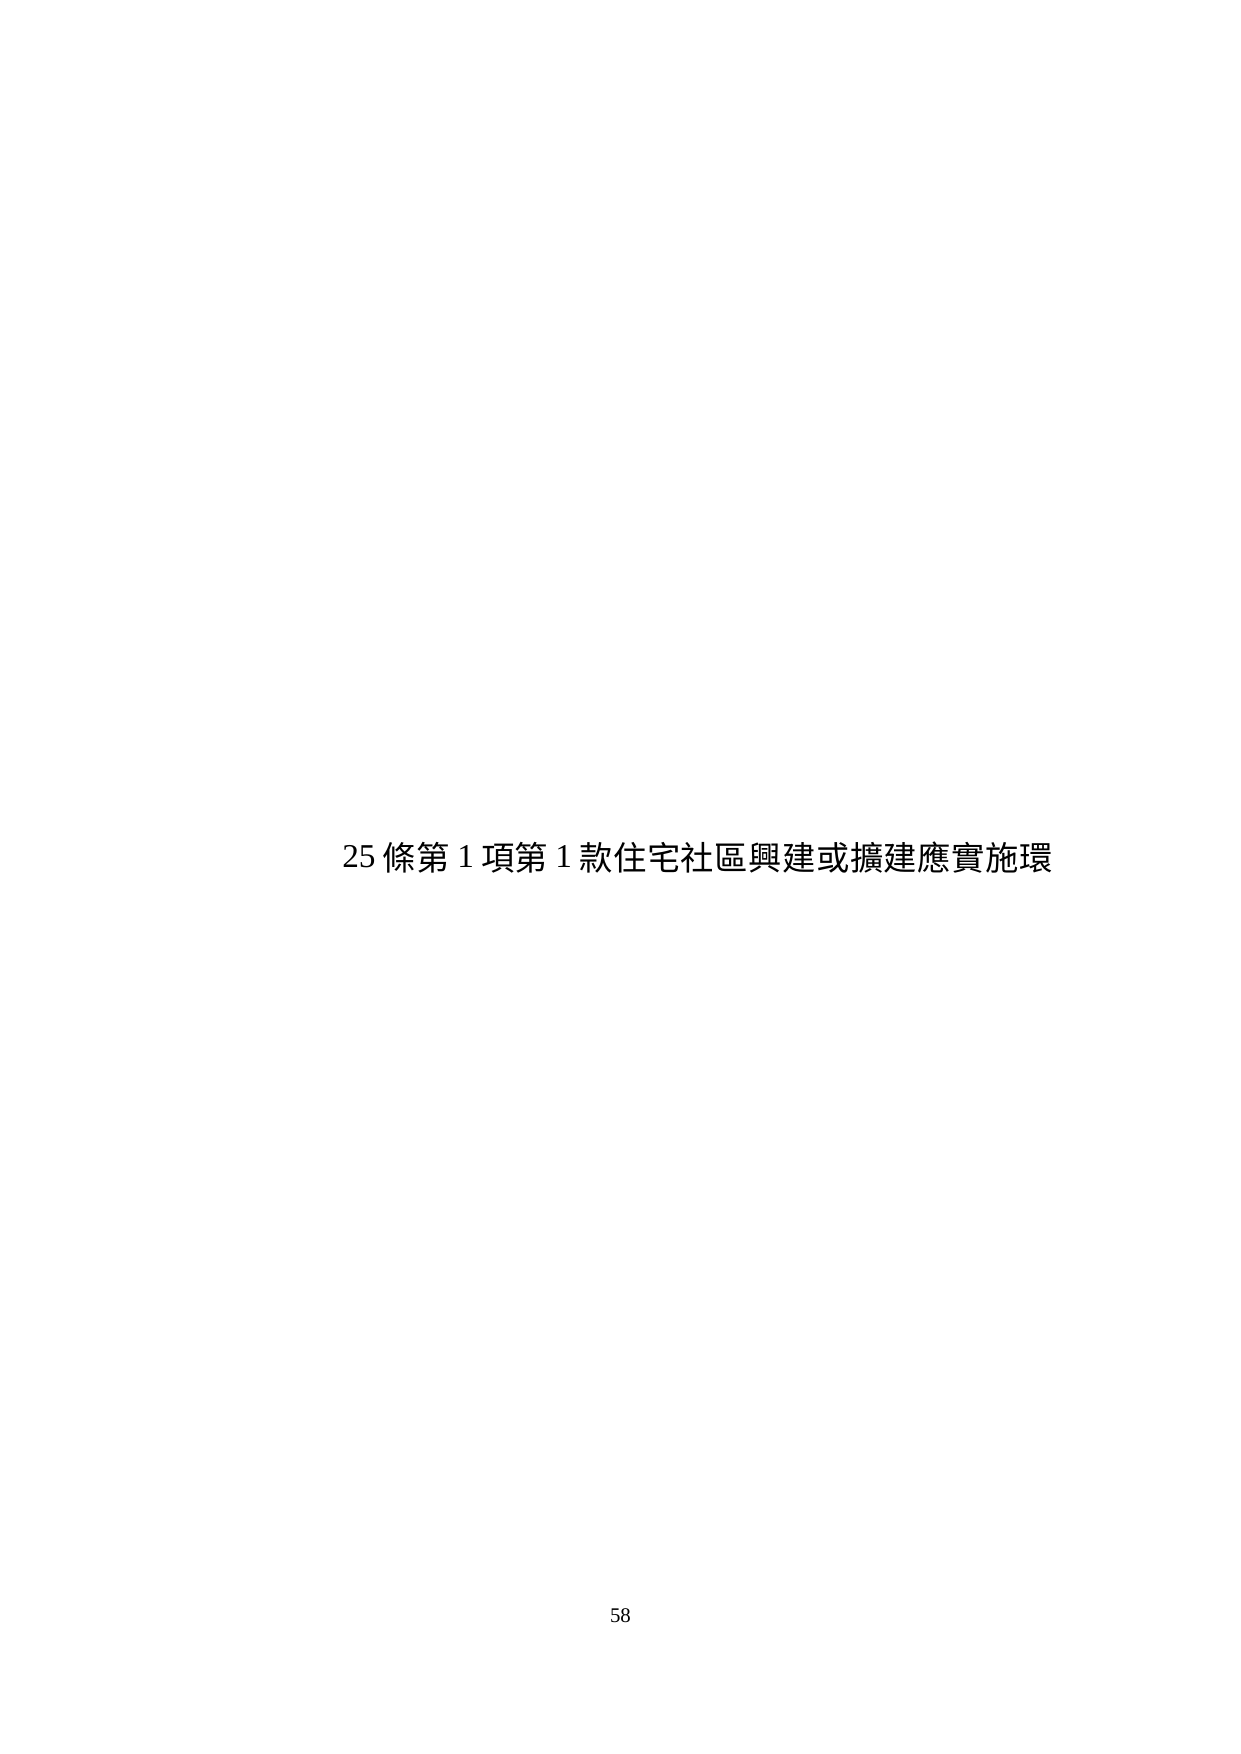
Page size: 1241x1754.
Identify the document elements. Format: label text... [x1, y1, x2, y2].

list 25條第1項第1款住宅社區興建或擴建應實施環 [267, 814, 1053, 877]
